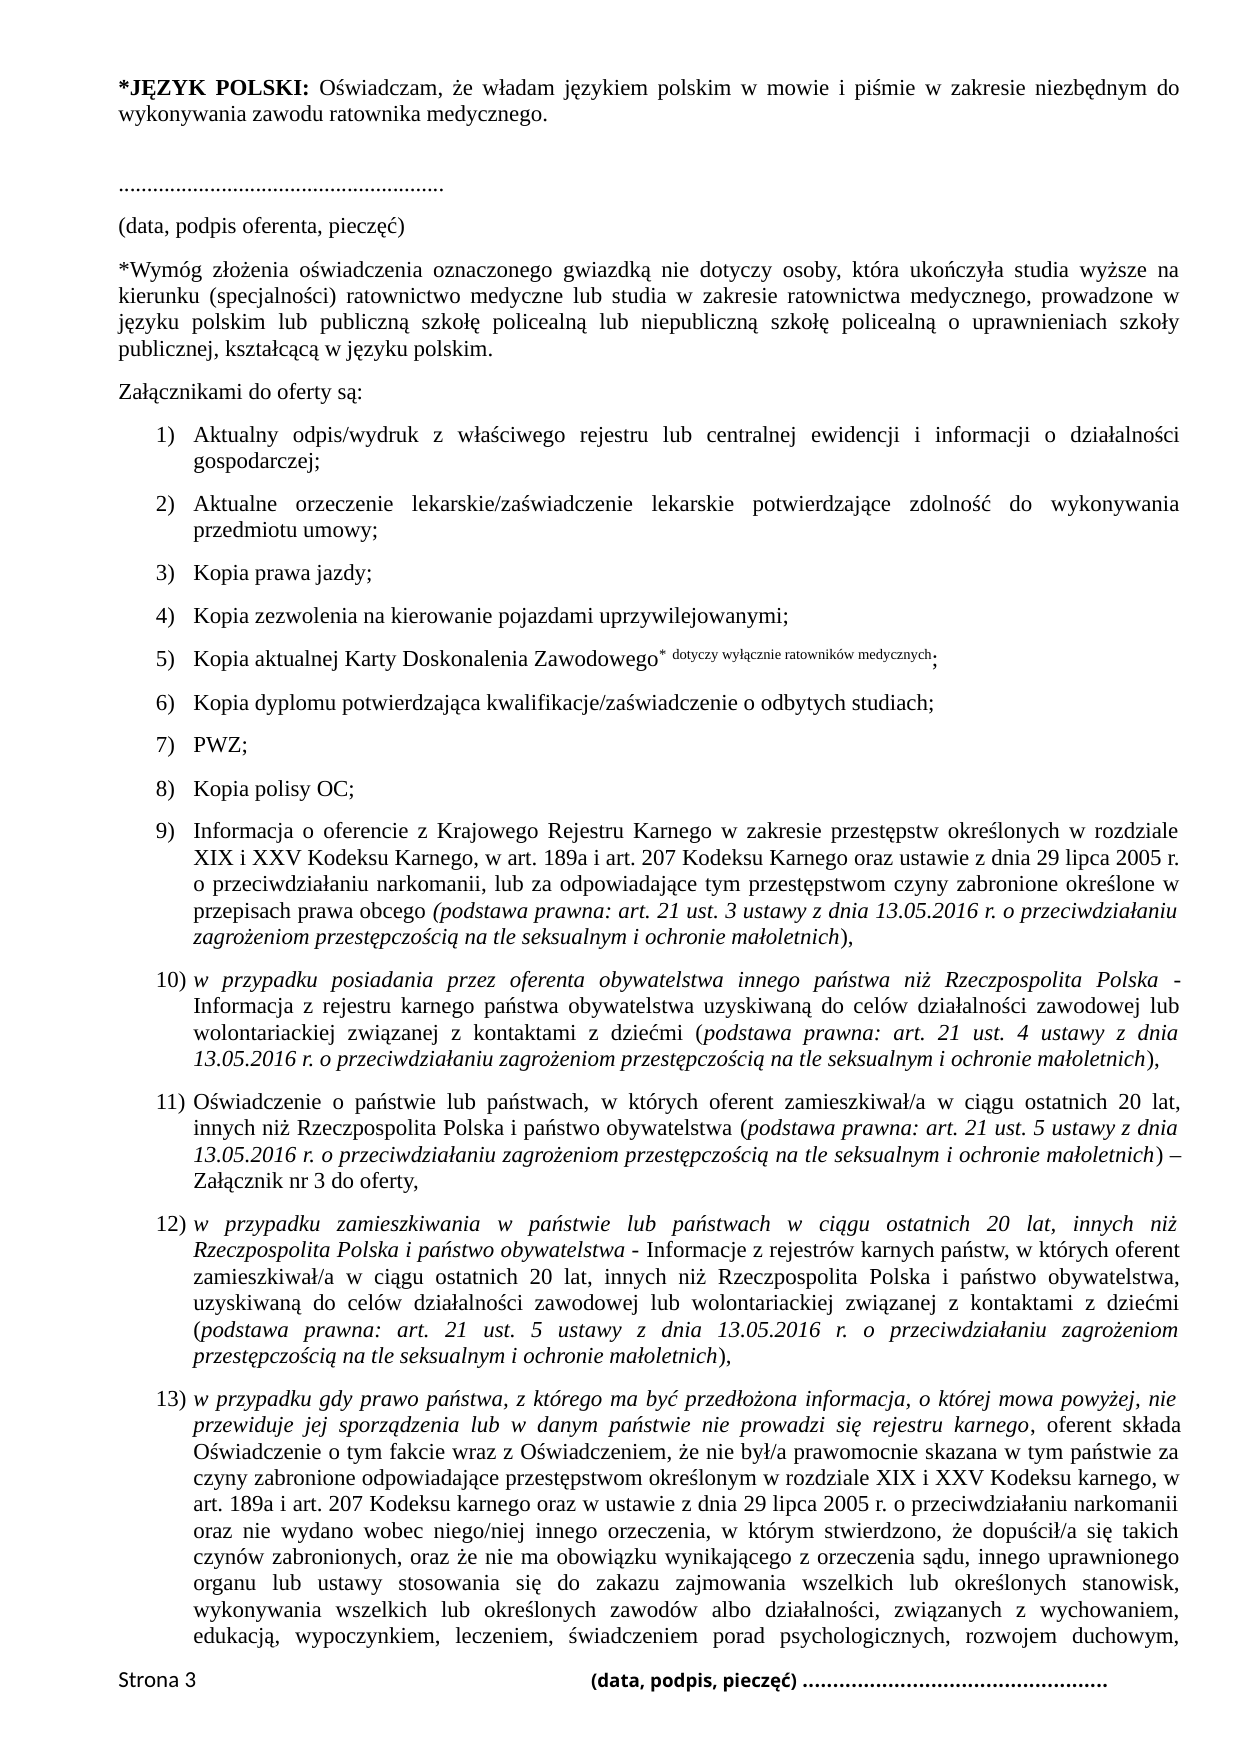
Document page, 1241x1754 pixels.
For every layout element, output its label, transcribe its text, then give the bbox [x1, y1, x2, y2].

list Aktualny odpis/wydruk z właściwego rejestru lub centralnej ewidencji i informacji o działalności gospodarczej; [156, 421, 1181, 473]
list w przypadku posiadania przez oferenta obywatelstwa innego państwa niż Rzeczpospolita Polska - Informacja z rejestru karnego państwa obywatelstwa uzyskiwaną do celów działalności zawodowej lub wolontariackiej związanej z kontaktami z dziećmi (podstawa prawna: art. 21 ust. 4 ustawy z dnia 13.05.2016 r. o przeciwdziałaniu zagrożeniom przestępczością na tle seksualnym i ochronie małoletnich), [156, 966, 1181, 1071]
text (data, podpis oferenta, pieczęć) [118, 213, 1181, 239]
list Kopia prawa jazdy; [156, 559, 1181, 586]
text *JĘZYK POLSKI: Oświadczam, że władam językiem polskim w mowie i piśmie w zakresie niezbędnym do wykonywania zawodu ratownika medycznego. [118, 74, 1181, 127]
text Załącznikami do oferty są: [118, 378, 1181, 404]
list Kopia dyplomu potwierdzająca kwalifikacje/zaświadczenie o odbytych studiach; [156, 688, 1181, 715]
list Kopia zezwolenia na kierowanie pojazdami uprzywilejowanymi; [156, 602, 1181, 629]
list w przypadku zamieszkiwania w państwie lub państwach w ciągu ostatnich 20 lat, innych niż Rzeczpospolita Polska i państwo obywatelstwa - Informacje z rejestrów karnych państw, w których oferent zamieszkiwał/a w ciągu ostatnich 20 lat, innych niż Rzeczpospolita Polska i państwo obywatelstwa, uzyskiwaną do celów działalności zawodowej lub wolontariackiej związanej z kontaktami z dziećmi (podstawa prawna: art. 21 ust. 5 ustawy z dnia 13.05.2016 r. o przeciwdziałaniu zagrożeniom przestępczością na tle seksualnym i ochronie małoletnich), [156, 1210, 1181, 1368]
list Aktualne orzeczenie lekarskie/zaświadczenie lekarskie potwierdzające zdolność do wykonywania przedmiotu umowy; [156, 490, 1181, 543]
list Informacja o oferencie z Krajowego Rejestru Karnego w zakresie przestępstw określonych w rozdziale XIX i XXV Kodeksu Karnego, w art. 189a i art. 207 Kodeksu Karnego oraz ustawie z dnia 29 lipca 2005 r. o przeciwdziałaniu narkomanii, lub za odpowiadające tym przestępstwom czyny zabronione określone w przepisach prawa obcego (podstawa prawna: art. 21 ust. 3 ustawy z dnia 13.05.2016 r. o przeciwdziałaniu zagrożeniom przestępczością na tle seksualnym i ochronie małoletnich), [156, 818, 1181, 949]
text *Wymóg złożenia oświadczenia oznaczonego gwiazdką nie dotyczy osoby, która ukończyła studia wyższe na kierunku (specjalności) ratownictwo medyczne lub studia w zakresie ratownictwa medycznego, prowadzone w języku polskim lub publiczną szkołę policealną lub niepubliczną szkołę policealną o uprawnieniach szkoły publicznej, kształcącą w języku polskim. [118, 256, 1181, 361]
list Oświadczenie o państwie lub państwach, w których oferent zamieszkiwał/a w ciągu ostatnich 20 lat, innych niż Rzeczpospolita Polska i państwo obywatelstwa (podstawa prawna: art. 21 ust. 5 ustawy z dnia 13.05.2016 r. o przeciwdziałaniu zagrożeniom przestępczością na tle seksualnym i ochronie małoletnich) – Załącznik nr 3 do oferty, [156, 1088, 1181, 1193]
list Kopia aktualnej Karty Doskonalenia Zawodowego* dotyczy wyłącznie ratowników medycznych; [156, 646, 1181, 672]
list PWZ; [156, 732, 1181, 758]
list Kopia polisy OC; [156, 774, 1181, 801]
text ......................................................... [118, 169, 1181, 196]
list w przypadku gdy prawo państwa, z którego ma być przedłożona informacja, o której mowa powyżej, nie przewiduje jej sporządzenia lub w danym państwie nie prowadzi się rejestru karnego, oferent składa Oświadczenie o tym fakcie wraz z Oświadczeniem, że nie był/a prawomocnie skazana w tym państwie za czyny zabronione odpowiadające przestępstwom określonym w rozdziale XIX i XXV Kodeksu karnego, w art. 189a i art. 207 Kodeksu karnego oraz w ustawie z dnia 29 lipca 2005 r. o przeciwdziałaniu narkomanii oraz nie wydano wobec niego/niej innego orzeczenia, w którym stwierdzono, że dopuścił/a się takich czynów zabronionych, oraz że nie ma obowiązku wynikającego z orzeczenia sądu, innego uprawnionego organu lub ustawy stosowania się do zakazu zajmowania wszelkich lub określonych stanowisk, wykonywania wszelkich lub określonych zawodów albo działalności, związanych z wychowaniem, edukacją, wypoczynkiem, leczeniem, świadczeniem porad psychologicznych, rozwojem duchowym, [156, 1385, 1181, 1648]
